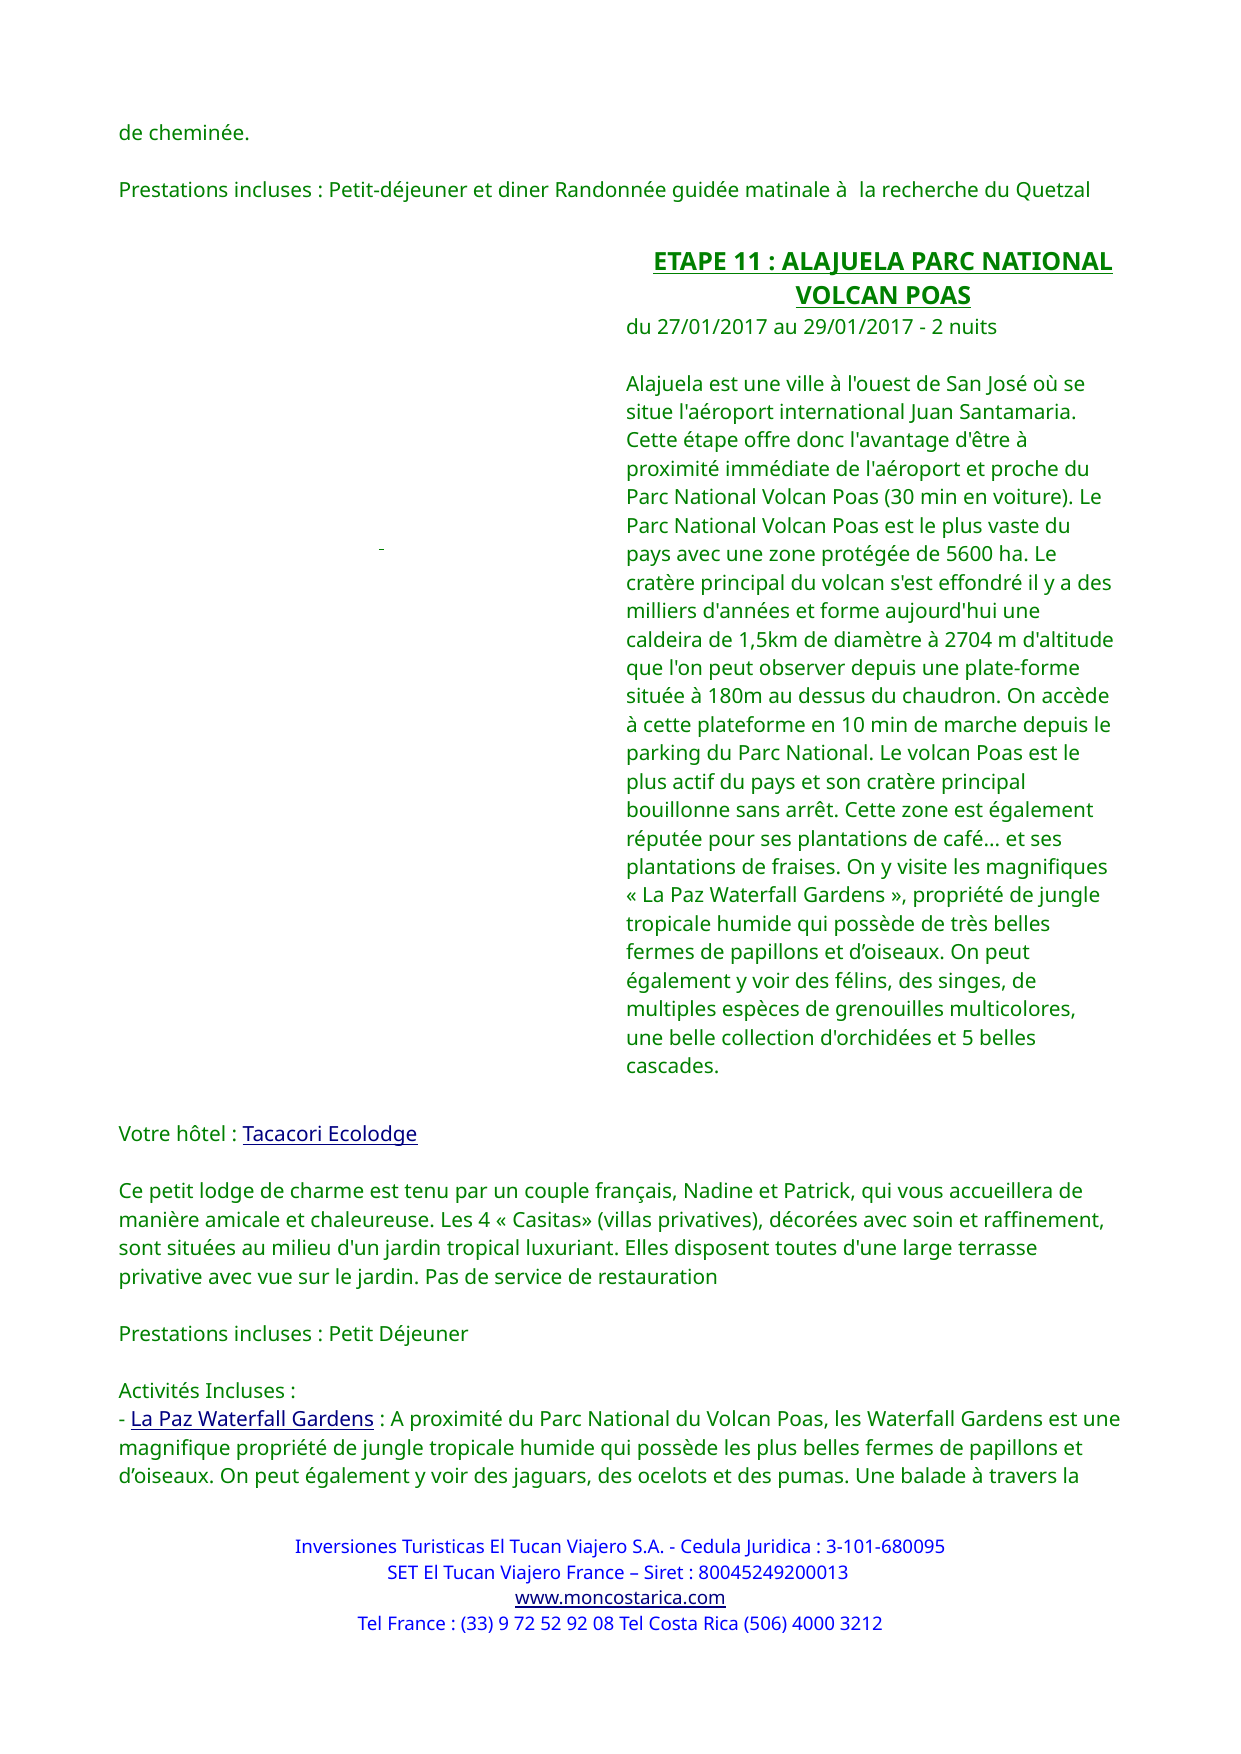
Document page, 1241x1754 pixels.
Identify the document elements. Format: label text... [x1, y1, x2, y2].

table_header [118, 238, 620, 1085]
text Prestations incluses : Petit-déjeuner et diner Randonnée guidée matinale à la recherche du Quetzal [118, 176, 1122, 204]
text - La Paz Waterfall Gardens : A proximité du Parc National du Volcan Poas, les Waterfall Gardens est une magnifique propriété de jungle tropicale humide qui possède les plus belles fermes de papillons et d’oiseaux. On peut également y voir des jaguars, des ocelots et des pumas. Une balade à travers la [118, 1404, 1122, 1490]
text Activités Incluses : [118, 1376, 1122, 1404]
table_header ETAPE 11 : ALAJUELA PARC NATIONAL VOLCAN POAS du 27/01/2017 au 29/01/2017 - 2 nuits Alajuela est une ville à l'ouest de San José où se situe l'aéroport international Juan Santamaria. Cette étape offre donc l'avantage d'être à proximité immédiate de l'aéroport et proche du Parc National Volcan Poas (30 min en voiture). Le Parc National Volcan Poas est le plus vaste du pays avec une zone protégée de 5600 ha. Le cratère principal du volcan s'est effondré il y a des milliers d'années et forme aujourd'hui une caldeira de 1,5km de diamètre à 2704 m d'altitude que l'on peut observer depuis une plate-forme située à 180m au dessus du chaudron. On accède à cette plateforme en 10 min de marche depuis le parking du Parc National. Le volcan Poas est le plus actif du pays et son cratère principal bouillonne sans arrêt. Cette zone est également réputée pour ses plantations de café... et ses plantations de fraises. On y visite les magnifiques « La Paz Waterfall Gardens », propriété de jungle tropicale humide qui possède de très belles fermes de papillons et d’oiseaux. On peut également y voir des félins, des singes, de multiples espèces de grenouilles multicolores, une belle collection d'orchidées et 5 belles cascades. [620, 238, 1122, 1085]
text de cheminée. [118, 118, 1122, 147]
text Prestations incluses : Petit Déjeuner [118, 1319, 1122, 1348]
text Votre hôtel : Tacacori Ecolodge [118, 1119, 1122, 1148]
text Ce petit lodge de charme est tenu par un couple français, Nadine et Patrick, qui vous accueillera de manière amicale et chaleureuse. Les 4 « Casitas» (villas privatives), décorées avec soin et raffinement, sont situées au milieu d'un jardin tropical luxuriant. Elles disposent toutes d'une large terrasse privative avec vue sur le jardin. Pas de service de restauration [118, 1177, 1122, 1290]
